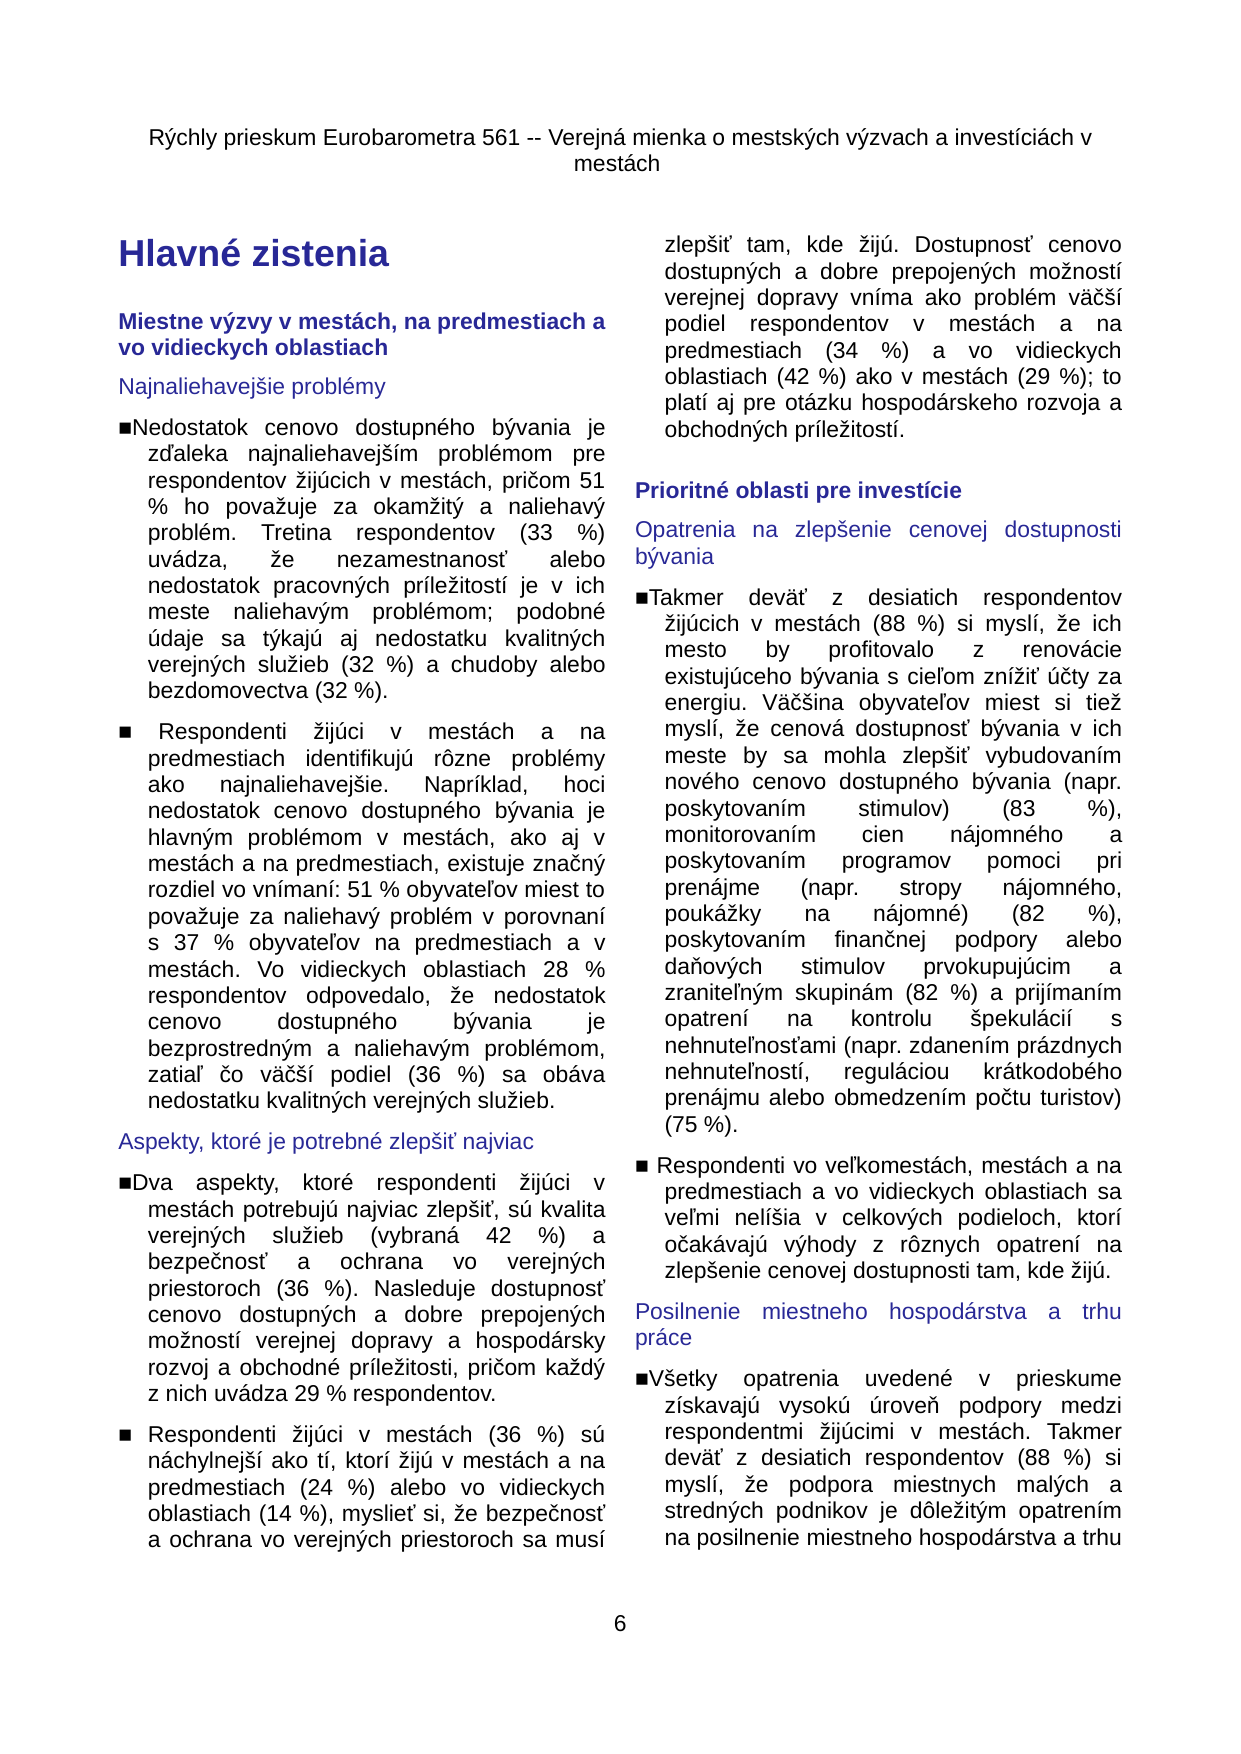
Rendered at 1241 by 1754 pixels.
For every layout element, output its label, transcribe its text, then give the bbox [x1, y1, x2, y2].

text ■Všetky opatrenia uvedené v prieskume získavajú vysokú úroveň podpory medzi respondentmi žijúcimi v mestách. Takmer deväť z desiatich respondentov (88 %) si myslí, že podpora miestnych malých a stredných podnikov je dôležitým opatrením na posilnenie miestneho hospodárstva a trhu [635, 1365, 1122, 1550]
text ■ Respondenti vo veľkomestách, mestách a na predmestiach a vo vidieckych oblastiach sa veľmi nelíšia v celkových podieloch, ktorí očakávajú výhody z rôznych opatrení na zlepšenie cenovej dostupnosti tam, kde žijú. [635, 1152, 1122, 1283]
text ■Nedostatok cenovo dostupného bývania je zďaleka najnaliehavejším problémom pre respondentov žijúcich v mestách, pričom 51 % ho považuje za okamžitý a naliehavý problém. Tretina respondentov (33 %) uvádza, že nezamestnanosť alebo nedostatok pracovných príležitostí je v ich meste naliehavým problémom; podobné údaje sa týkajú aj nedostatku kvalitných verejných služieb (32 %) a chudoby alebo bezdomovectva (32 %). [118, 414, 605, 704]
text ■ Respondenti žijúci v mestách (36 %) sú náchylnejší ako tí, ktorí žijú v mestách a na predmestiach (24 %) alebo vo vidieckych oblastiach (14 %), myslieť si, že bezpečnosť a ochrana vo verejných priestoroch sa musí [118, 1421, 605, 1553]
subtitle Hlavné zistenia [118, 231, 605, 274]
text ■Takmer deväť z desiatich respondentov žijúcich v mestách (88 %) si myslí, že ich mesto by profitovalo z renovácie existujúceho bývania s cieľom znížiť účty za energiu. Väčšina obyvateľov miest si tiež myslí, že cenová dostupnosť bývania v ich meste by sa mohla zlepšiť vybudovaním nového cenovo dostupného bývania (napr. poskytovaním stimulov) (83 %), monitorovaním cien nájomného a poskytovaním programov pomoci pri prenájme (napr. stropy nájomného, poukážky na nájomné) (82 %), poskytovaním finančnej podpory alebo daňových stimulov prvokupujúcim a zraniteľným skupinám (82 %) a prijímaním opatrení na kontrolu špekulácií s nehnuteľnosťami (napr. zdanením prázdnych nehnuteľností, reguláciou krátkodobého prenájmu alebo obmedzením počtu turistov) (75 %). [635, 584, 1122, 1137]
text Najnaliehavejšie problémy [118, 373, 605, 399]
subtitle Prioritné oblasti pre investície [635, 477, 1122, 504]
text Aspekty, ktoré je potrebné zlepšiť najviac [118, 1128, 605, 1154]
text ■Dva aspekty, ktoré respondenti žijúci v mestách potrebujú najviac zlepšiť, sú kvalita verejných služieb (vybraná 42 %) a bezpečnosť a ochrana vo verejných priestoroch (36 %). Nasleduje dostupnosť cenovo dostupných a dobre prepojených možností verejnej dopravy a hospodársky rozvoj a obchodné príležitosti, pričom každý z nich uvádza 29 % respondentov. [118, 1169, 605, 1406]
text Posilnenie miestneho hospodárstva a trhu práce [635, 1298, 1122, 1351]
text ■ Respondenti žijúci v mestách a na predmestiach identifikujú rôzne problémy ako najnaliehavejšie. Napríklad, hoci nedostatok cenovo dostupného bývania je hlavným problémom v mestách, ako aj v mestách a na predmestiach, existuje značný rozdiel vo vnímaní: 51 % obyvateľov miest to považuje za naliehavý problém v porovnaní s 37 % obyvateľov na predmestiach a v mestách. Vo vidieckych oblastiach 28 % respondentov odpovedalo, že nedostatok cenovo dostupného bývania je bezprostredným a naliehavým problémom, zatiaľ čo väčší podiel (36 %) sa obáva nedostatku kvalitných verejných služieb. [118, 718, 605, 1114]
subtitle Miestne výzvy v mestách, na predmestiach a vo vidieckych oblastiach [118, 308, 605, 360]
text zlepšiť tam, kde žijú. Dostupnosť cenovo dostupných a dobre prepojených možností verejnej dopravy vníma ako problém väčší podiel respondentov v mestách a na predmestiach (34 %) a vo vidieckych oblastiach (42 %) ako v mestách (29 %); to platí aj pre otázku hospodárskeho rozvoja a obchodných príležitostí. [635, 231, 1122, 442]
text Opatrenia na zlepšenie cenovej dostupnosti bývania [635, 516, 1122, 569]
